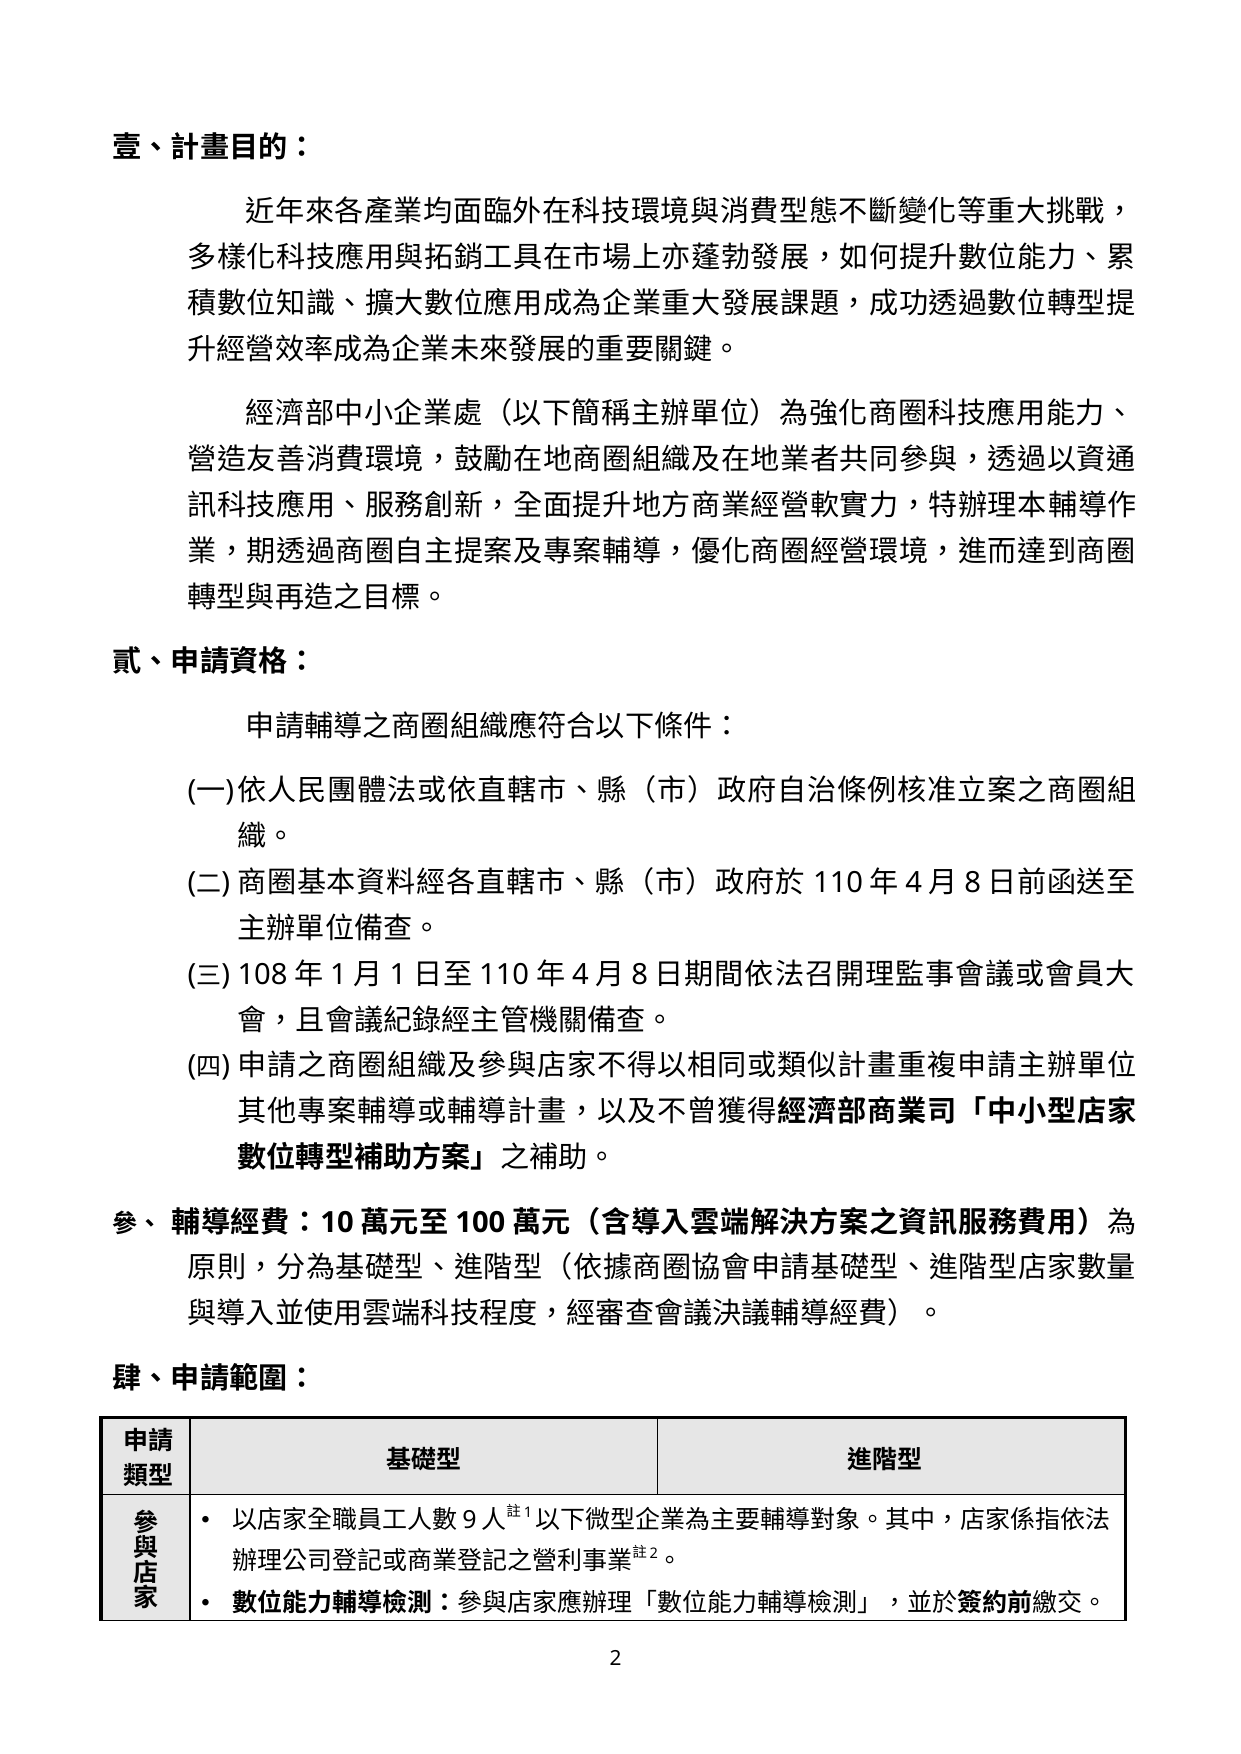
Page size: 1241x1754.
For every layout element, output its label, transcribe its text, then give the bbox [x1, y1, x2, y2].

list 申請輔導之商圈組織應符合以下條件： [187, 699, 1137, 745]
list 近年來各產業均面臨外在科技環境與消費型態不斷變化等重大挑戰，多樣化科技應用與拓銷工具在市場上亦蓬勃發展，如何提升數位能力、累積數位知識、擴大數位應用成為企業重大發展課題，成功透過數位轉型提升經營效率成為企業未來發展的重要關鍵。 [187, 185, 1137, 368]
table_cell 以店家全職員工人數9人註1以下微型企業為主要輔導對象。其中，店家係指依法辦理公司登記或商業登記之營利事業註2。 數位能力輔導檢測：參與店家應辦理「數位能力輔導檢測」，並於簽約前繳交。 [191, 1495, 1124, 1620]
table_header 申請 類型 [103, 1419, 189, 1494]
subtitle 申請資格： [112, 635, 1137, 681]
list 經濟部中小企業處（以下簡稱主辦單位）為強化商圈科技應用能力、營造友善消費環境，鼓勵在地商圈組織及在地業者共同參與，透過以資通訊科技應用、服務創新，全面提升地方商業經營軟實力，特辦理本輔導作業，期透過商圈自主提案及專案輔導，優化商圈經營環境，進而達到商圈轉型與再造之目標。 [187, 387, 1137, 616]
list 商圈基本資料經各直轄市、縣（市）政府於110年4月8日前函送至主辦單位備查。 [187, 856, 1137, 947]
list 108年1月1日至110年4月8日期間依法召開理監事會議或會員大會，且會議紀錄經主管機關備查。 [187, 947, 1137, 1039]
subtitle 申請範圍： [112, 1352, 1137, 1397]
table_header 進階型 [658, 1419, 1124, 1494]
list 依人民團體法或依直轄市、縣（市）政府自治條例核准立案之商圈組織。 [187, 764, 1137, 856]
table_header 基礎型 [191, 1419, 657, 1494]
table_cell 參與店家 [103, 1495, 189, 1620]
subtitle 輔導經費：10萬元至100萬元（含導入雲端解決方案之資訊服務費用）為原則，分為基礎型、進階型（依據商圈協會申請基礎型、進階型店家數量與導入並使用雲端科技程度，經審查會議決議輔導經費）。 [112, 1195, 1137, 1333]
list 申請之商圈組織及參與店家不得以相同或類似計畫重複申請主辦單位其他專案輔導或輔導計畫，以及不曾獲得經濟部商業司「中小型店家數位轉型補助方案」之補助。 [187, 1039, 1137, 1177]
subtitle 計畫目的： [112, 120, 1137, 166]
